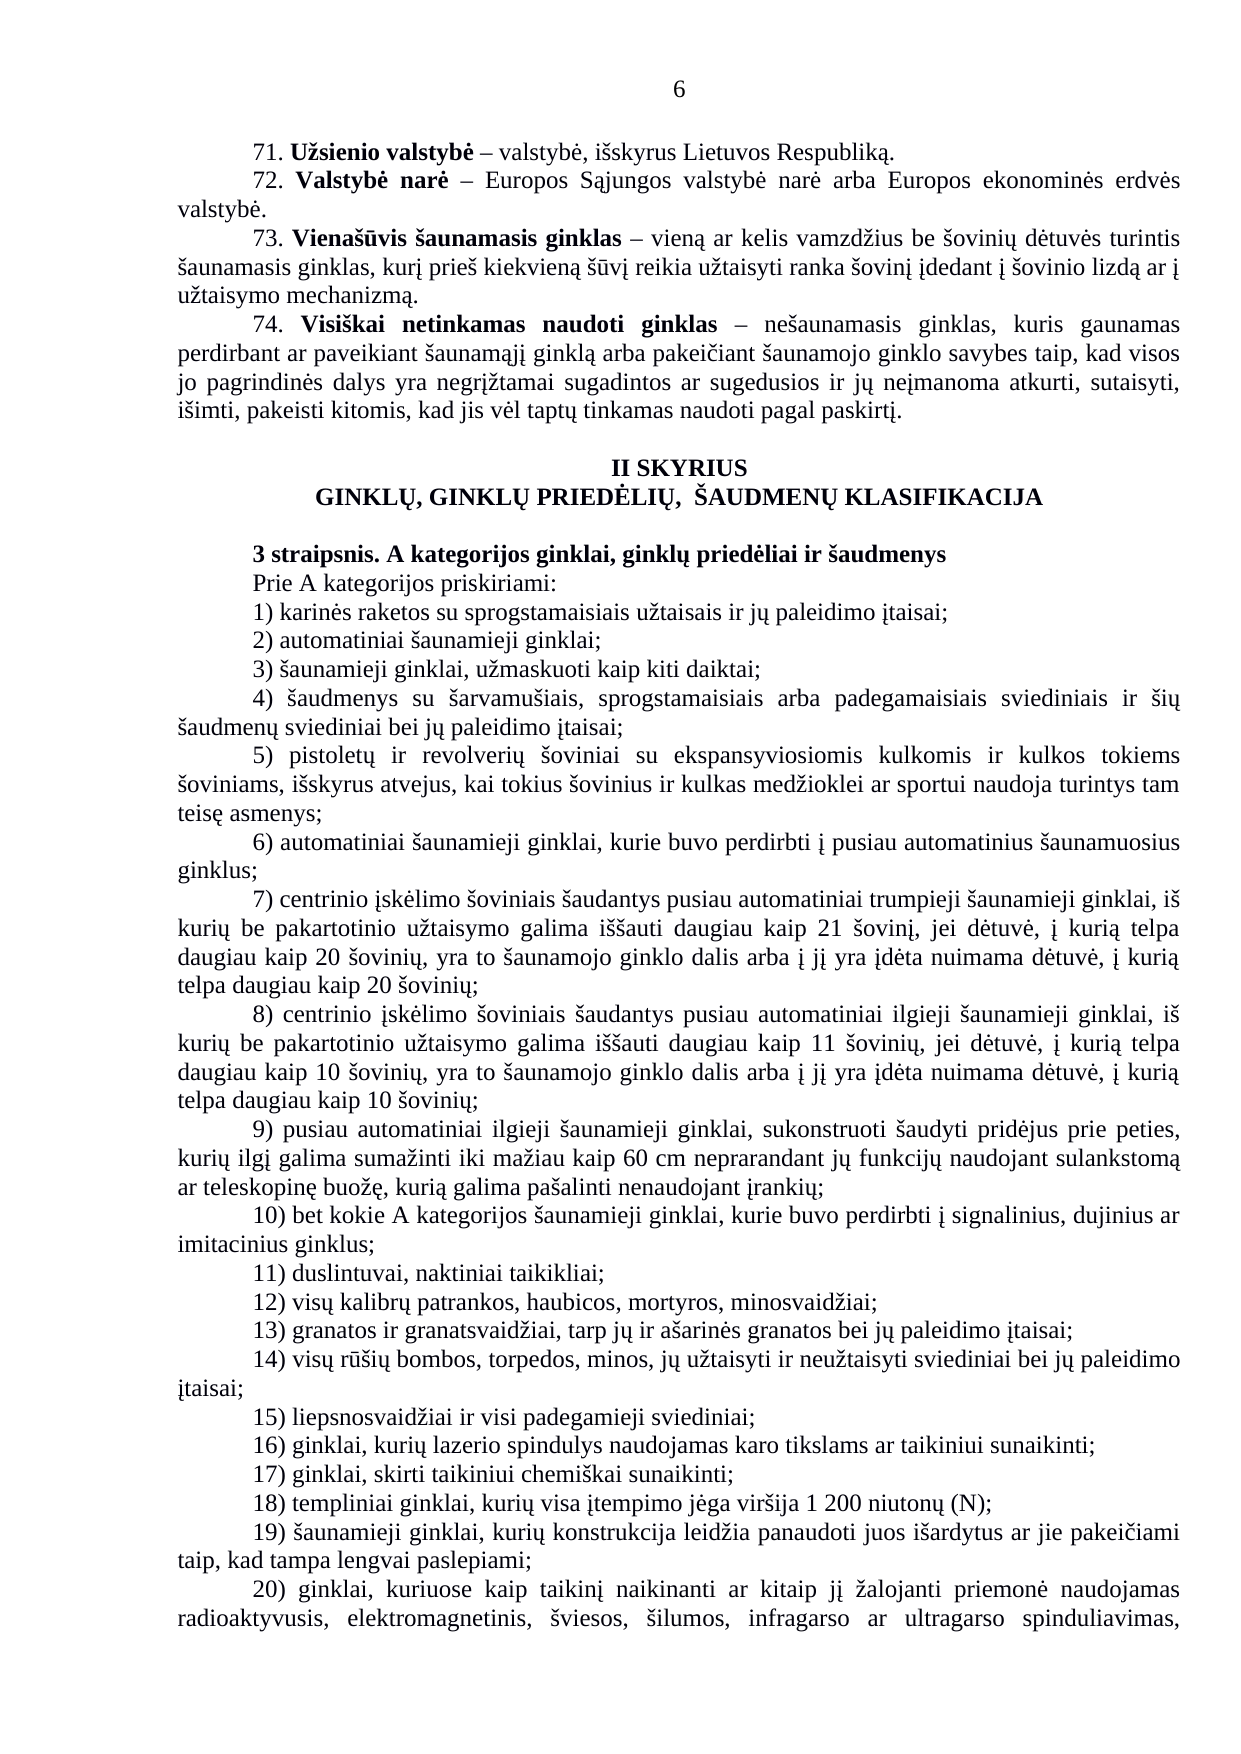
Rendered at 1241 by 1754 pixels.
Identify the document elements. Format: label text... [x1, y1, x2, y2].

text 18) templiniai ginklai, kurių visa įtempimo jėga viršija 1 200 niutonų (N); [177, 1488, 1181, 1517]
text 9) pusiau automatiniai ilgieji šaunamieji ginklai, sukonstruoti šaudyti pridėjus prie peties, kurių ilgį galima sumažinti iki mažiau kaip 60 cm neprarandant jų funkcijų naudojant sulankstomą ar teleskopinę buožę, kurią galima pašalinti nenaudojant įrankių; [177, 1114, 1181, 1200]
text 73. Vienašūvis šaunamasis ginklas – vieną ar kelis vamzdžius be šovinių dėtuvės turintis šaunamasis ginklas, kurį prieš kiekvieną šūvį reikia užtaisyti ranka šovinį įdedant į šovinio lizdą ar į užtaisymo mechanizmą. [177, 223, 1181, 309]
text 5) pistoletų ir revolverių šoviniai su ekspansyviosiomis kulkomis ir kulkos tokiems šoviniams, išskyrus atvejus, kai tokius šovinius ir kulkas medžioklei ar sportui naudoja turintys tam teisę asmenys; [177, 740, 1181, 827]
text 3) šaunamieji ginklai, užmaskuoti kaip kiti daiktai; [177, 654, 1181, 683]
text 13) granatos ir granatsvaidžiai, tarp jų ir ašarinės granatos bei jų paleidimo įtaisai; [177, 1315, 1181, 1344]
text 2) automatiniai šaunamieji ginklai; [177, 625, 1181, 654]
text II SKYRIUS [177, 453, 1181, 482]
text 74. Visiškai netinkamas naudoti ginklas – nešaunamasis ginklas, kuris gaunamas perdirbant ar paveikiant šaunamąjį ginklą arba pakeičiant šaunamojo ginklo savybes taip, kad visos jo pagrindinės dalys yra negrįžtamai sugadintos ar sugedusios ir jų neįmanoma atkurti, sutaisyti, išimti, pakeisti kitomis, kad jis vėl taptų tinkamas naudoti pagal paskirtį. [177, 309, 1181, 424]
text 3 straipsnis. A kategorijos ginklai, ginklų priedėliai ir šaudmenys [177, 539, 1181, 568]
text 1) karinės raketos su sprogstamaisiais užtaisais ir jų paleidimo įtaisai; [177, 597, 1181, 625]
text Prie A kategorijos priskiriami: [177, 568, 1181, 597]
text 16) ginklai, kurių lazerio spindulys naudojamas karo tikslams ar taikiniui sunaikinti; [177, 1430, 1181, 1459]
text 6) automatiniai šaunamieji ginklai, kurie buvo perdirbti į pusiau automatinius šaunamuosius ginklus; [177, 827, 1181, 884]
text 14) visų rūšių bombos, torpedos, minos, jų užtaisyti ir neužtaisyti sviediniai bei jų paleidimo įtaisai; [177, 1344, 1181, 1402]
text 7) centrinio įskėlimo šoviniais šaudantys pusiau automatiniai trumpieji šaunamieji ginklai, iš kurių be pakartotinio užtaisymo galima iššauti daugiau kaip 21 šovinį, jei dėtuvė, į kurią telpa daugiau kaip 20 šovinių, yra to šaunamojo ginklo dalis arba į jį yra įdėta nuimama dėtuvė, į kurią telpa daugiau kaip 20 šovinių; [177, 884, 1181, 999]
text 10) bet kokie A kategorijos šaunamieji ginklai, kurie buvo perdirbti į signalinius, dujinius ar imitacinius ginklus; [177, 1200, 1181, 1258]
text 17) ginklai, skirti taikiniui chemiškai sunaikinti; [177, 1459, 1181, 1488]
text 20) ginklai, kuriuose kaip taikinį naikinanti ar kitaip jį žalojanti priemonė naudojamas radioaktyvusis, elektromagnetinis, šviesos, šilumos, infragarso ar ultragarso spinduliavimas, [177, 1574, 1181, 1632]
text 15) liepsnosvaidžiai ir visi padegamieji sviediniai; [177, 1402, 1181, 1430]
text 19) šaunamieji ginklai, kurių konstrukcija leidžia panaudoti juos išardytus ar jie pakeičiami taip, kad tampa lengvai paslepiami; [177, 1517, 1181, 1574]
text GINKLŲ, ginklų priedėlių, ŠAUDMENŲ klasifikacija [177, 482, 1181, 510]
text 72. Valstybė narė – Europos Sąjungos valstybė narė arba Europos ekonominės erdvės valstybė. [177, 165, 1181, 223]
text 11) duslintuvai, naktiniai taikikliai; [177, 1258, 1181, 1287]
text 71. Užsienio valstybė – valstybė, išskyrus Lietuvos Respubliką. [177, 137, 1181, 165]
text 12) visų kalibrų patrankos, haubicos, mortyros, minosvaidžiai; [177, 1287, 1181, 1315]
text 4) šaudmenys su šarvamušiais, sprogstamaisiais arba padegamaisiais sviediniais ir šių šaudmenų sviediniai bei jų paleidimo įtaisai; [177, 683, 1181, 740]
text 8) centrinio įskėlimo šoviniais šaudantys pusiau automatiniai ilgieji šaunamieji ginklai, iš kurių be pakartotinio užtaisymo galima iššauti daugiau kaip 11 šovinių, jei dėtuvė, į kurią telpa daugiau kaip 10 šovinių, yra to šaunamojo ginklo dalis arba į jį yra įdėta nuimama dėtuvė, į kurią telpa daugiau kaip 10 šovinių; [177, 999, 1181, 1114]
